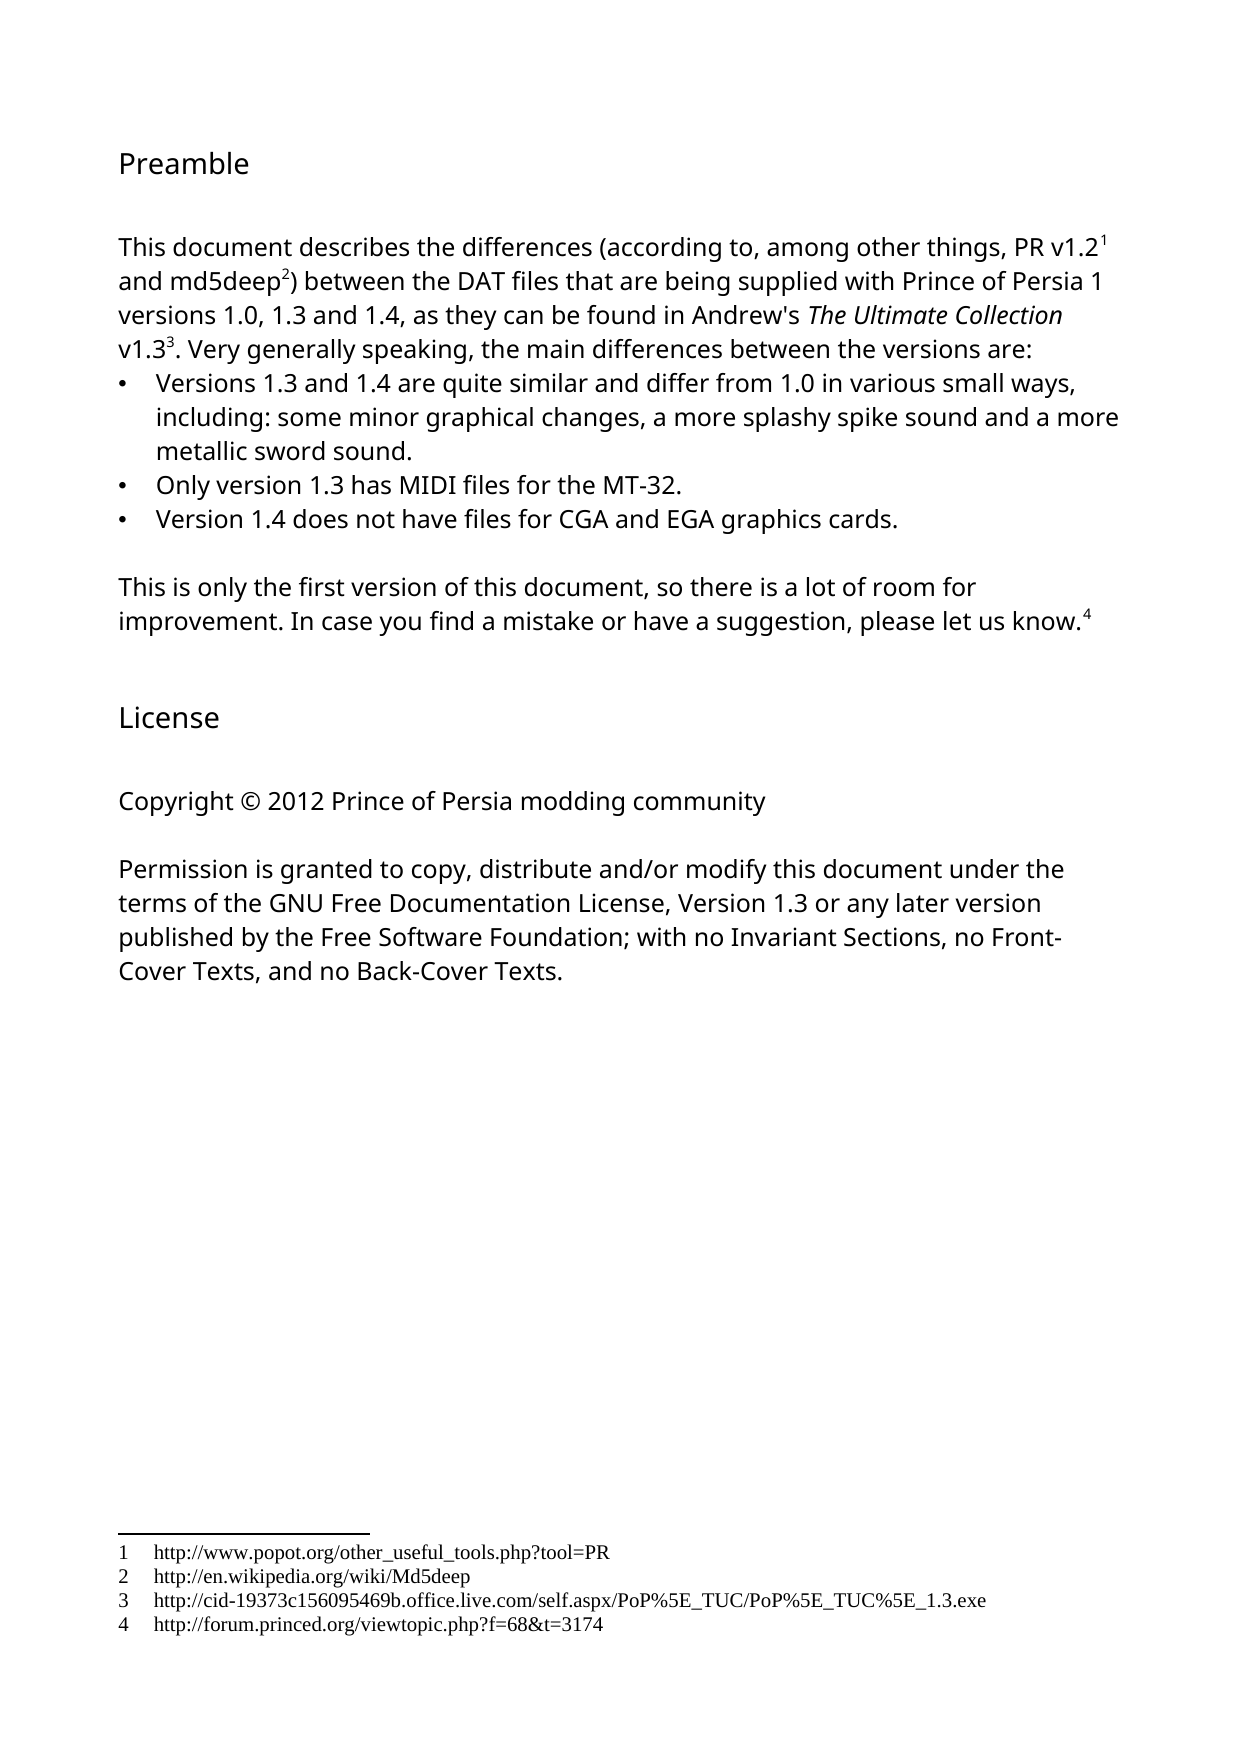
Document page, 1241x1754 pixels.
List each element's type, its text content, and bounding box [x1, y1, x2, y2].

text http://forum.princed.org/viewtopic.php?f=68&t=3174 [118, 1612, 1122, 1636]
list Version 1.4 does not have files for CGA and EGA graphics cards. [118, 502, 1122, 536]
text Permission is granted to copy, distribute and/or modify this document under the terms of the GNU Free Documentation License, Version 1.3 or any later version published by the Free Software Foundation; with no Invariant Sections, no Front-Cover Texts, and no Back-Cover Texts. [118, 852, 1122, 988]
text http://cid-19373c156095469b.office.live.com/self.aspx/PoP%5E_TUC/PoP%5E_TUC%5E_1.3.exe [118, 1588, 1122, 1612]
list Only version 1.3 has MIDI files for the MT-32. [118, 468, 1122, 502]
text This is only the first version of this document, so there is a lot of room for improvement. In case you find a mistake or have a suggestion, please let us know. [118, 570, 1122, 638]
text Copyright © 2012 Prince of Persia modding community [118, 783, 1122, 817]
text http://en.wikipedia.org/wiki/Md5deep [118, 1564, 1122, 1588]
subtitle License [118, 697, 1122, 737]
list Versions 1.3 and 1.4 are quite similar and differ from 1.0 in various small ways, including: some minor graphical changes, a more splashy spike sound and a more metallic sword sound. [118, 366, 1122, 468]
text This document describes the differences (according to, among other things, PR v1.2 and md5deep) between the DAT files that are being supplied with Prince of Persia 1 versions 1.0, 1.3 and 1.4, as they can be found in Andrew's The Ultimate Collection v1.3. Very generally speaking, the main differences between the versions are: [118, 229, 1122, 366]
subtitle Preamble [118, 143, 1122, 183]
text http://www.popot.org/other_useful_tools.php?tool=PR [118, 1539, 1122, 1564]
